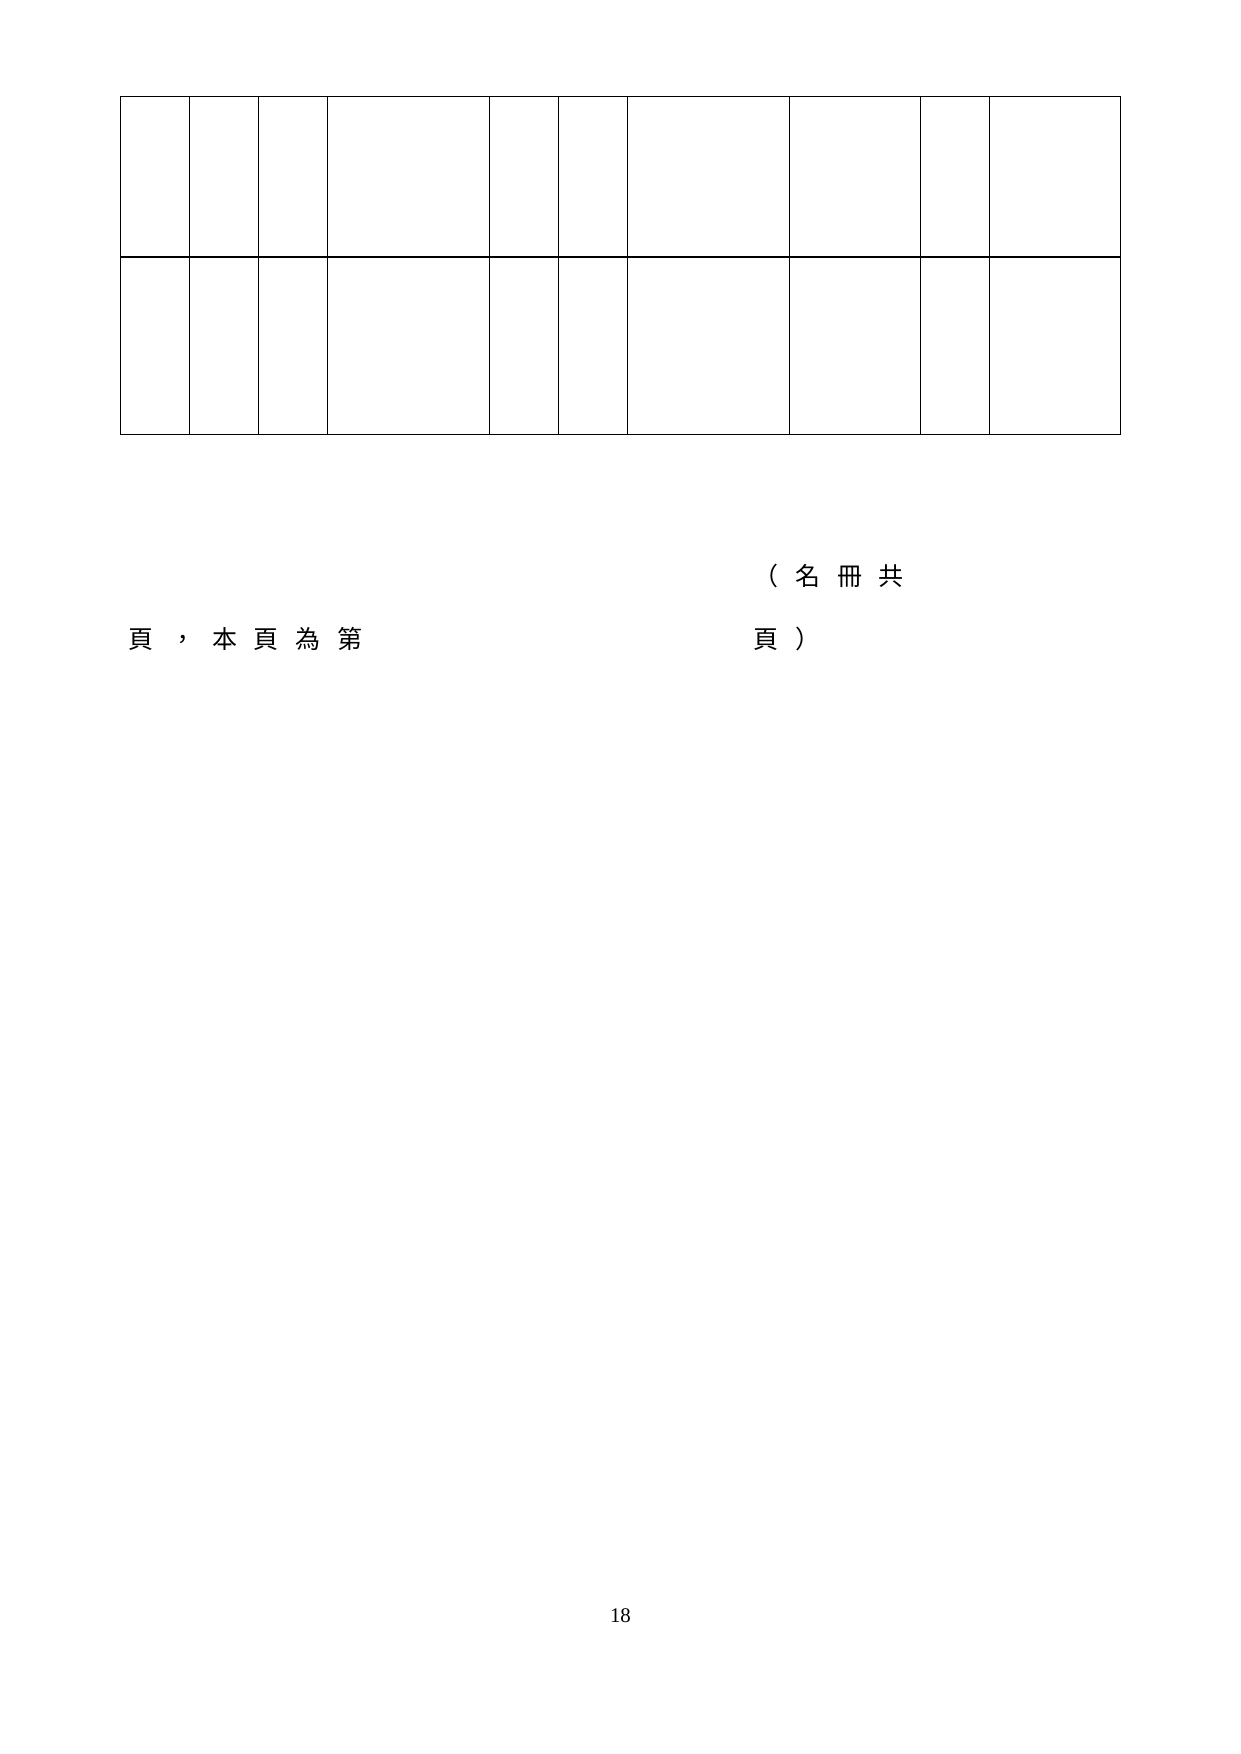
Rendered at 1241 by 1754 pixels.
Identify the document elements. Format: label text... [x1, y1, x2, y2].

table_cell [559, 258, 627, 434]
table_cell [490, 258, 558, 434]
table_cell [259, 97, 327, 256]
table_cell [559, 97, 627, 256]
table_cell [990, 258, 1120, 434]
table_cell [790, 258, 920, 434]
table_cell [628, 97, 789, 256]
table_cell [259, 258, 327, 434]
table_cell [628, 258, 789, 434]
text （名冊共 頁，本頁為第 頁） [120, 533, 1120, 658]
table_cell [990, 97, 1120, 256]
table_cell [790, 97, 920, 256]
table_cell [921, 258, 989, 434]
table_cell [328, 97, 489, 256]
table_cell [490, 97, 558, 256]
table_cell [328, 258, 489, 434]
table_cell [121, 258, 189, 434]
table_cell [190, 97, 258, 256]
table_cell [921, 97, 989, 256]
table_cell [121, 97, 189, 256]
table_cell [190, 258, 258, 434]
